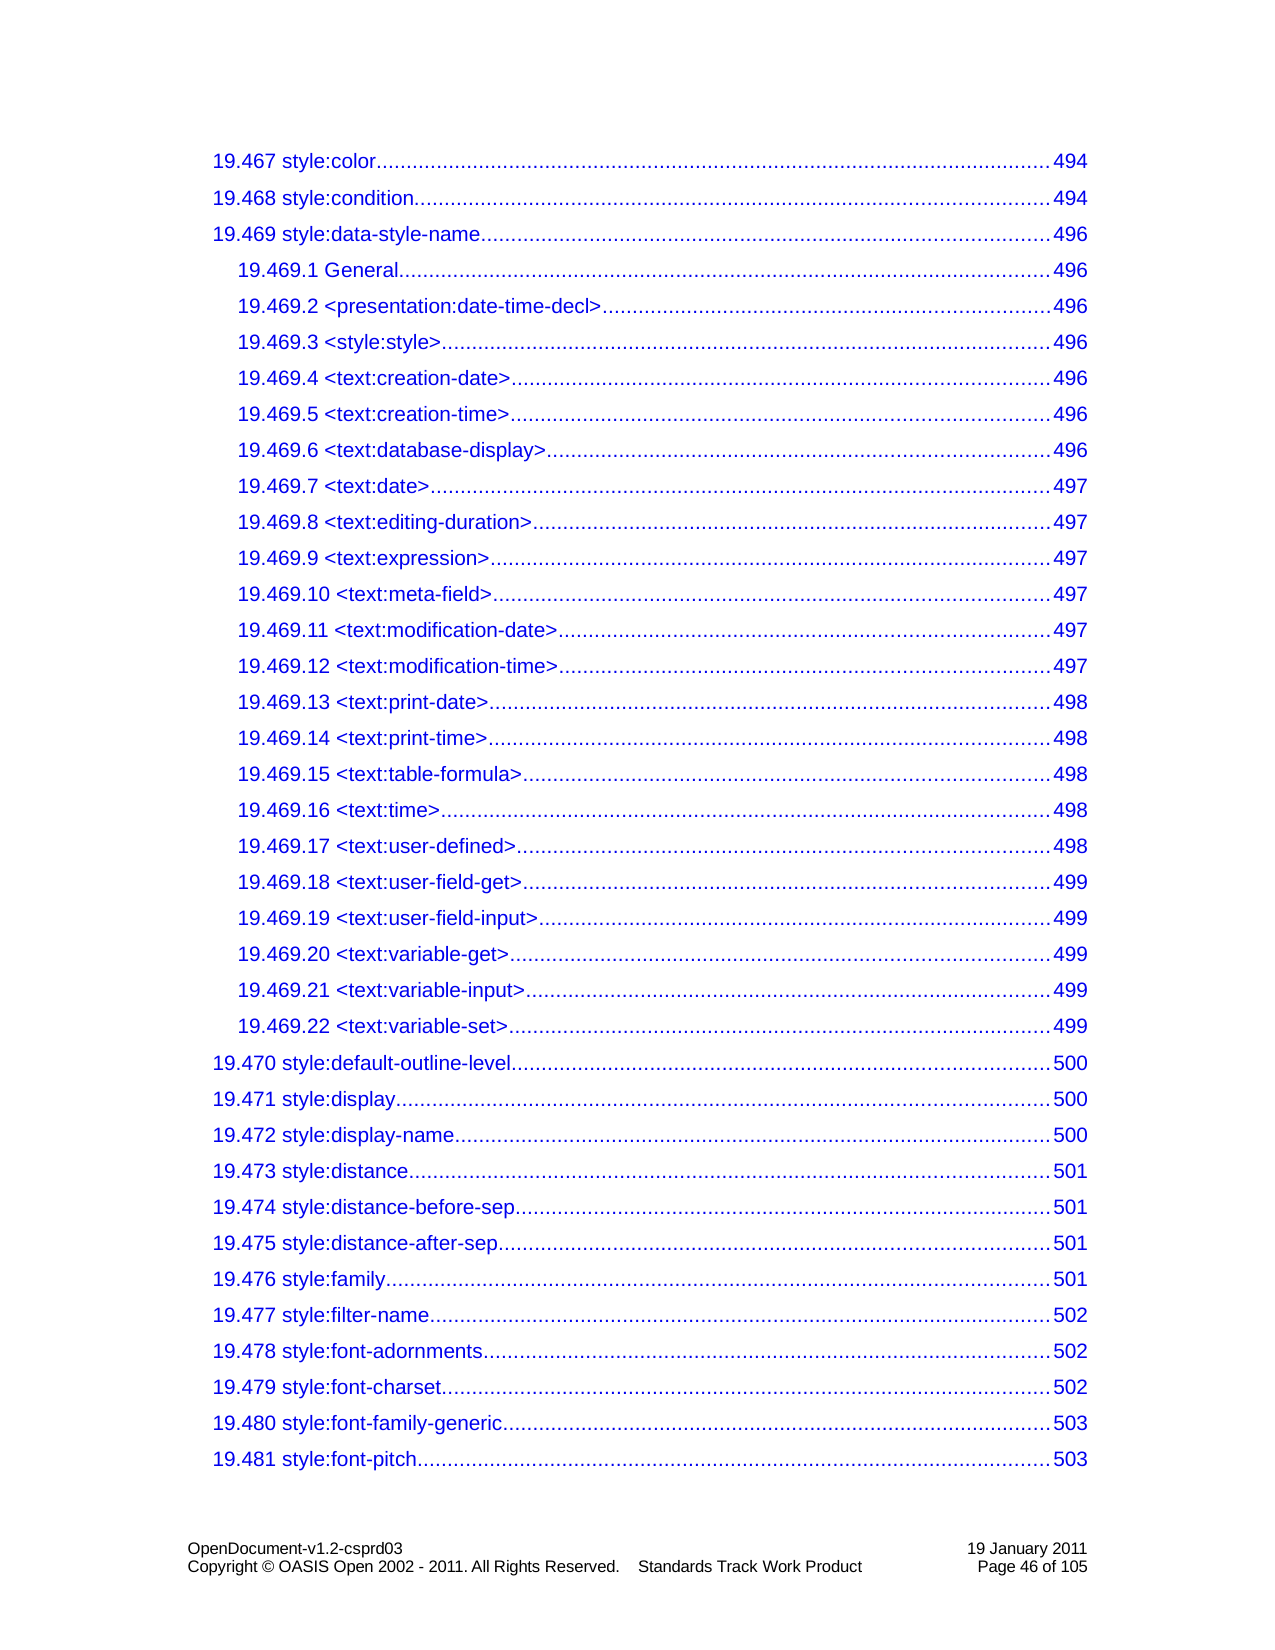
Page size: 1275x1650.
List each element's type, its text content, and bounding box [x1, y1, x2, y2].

text 19.469.1 General 496 [237, 258, 1088, 282]
text 19.469.19 <text:user-field-input> 499 [237, 907, 1088, 930]
text 19.481 style:font-pitch 503 [212, 1447, 1088, 1471]
text 19.467 style:color 494 [212, 150, 1088, 173]
text 19.473 style:distance 501 [212, 1159, 1088, 1183]
text 19.469.15 <text:table-formula> 498 [237, 763, 1088, 786]
text 19.468 style:condition 494 [212, 186, 1088, 209]
text 19.469.16 <text:time> 498 [237, 799, 1088, 822]
text 19.475 style:distance-after-sep 501 [212, 1231, 1088, 1255]
text 19.469.9 <text:expression> 497 [237, 546, 1088, 570]
text 19.469.8 <text:editing-duration> 497 [237, 510, 1088, 534]
text 19.469.6 <text:database-display> 496 [237, 438, 1088, 462]
text 19.469.14 <text:print-time> 498 [237, 727, 1088, 750]
text 19.469.22 <text:variable-set> 499 [237, 1015, 1088, 1038]
text 19.480 style:font-family-generic 503 [212, 1411, 1088, 1435]
text 19.478 style:font-adornments 502 [212, 1339, 1088, 1363]
text 19.469.12 <text:modification-time> 497 [237, 654, 1088, 678]
text 19.469.17 <text:user-defined> 498 [237, 835, 1088, 858]
text 19.469.2 <presentation:date-time-decl> 496 [237, 294, 1088, 318]
text 19.469 style:data-style-name 496 [212, 222, 1088, 246]
text 19.469.4 <text:creation-date> 496 [237, 366, 1088, 390]
text 19.469.13 <text:print-date> 498 [237, 691, 1088, 714]
text 19.469.21 <text:variable-input> 499 [237, 979, 1088, 1002]
text 19.471 style:display 500 [212, 1087, 1088, 1111]
text 19.479 style:font-charset 502 [212, 1375, 1088, 1399]
text 19.474 style:distance-before-sep 501 [212, 1195, 1088, 1219]
text 19.469.7 <text:date> 497 [237, 474, 1088, 498]
text 19.469.18 <text:user-field-get> 499 [237, 871, 1088, 894]
text 19.469.20 <text:variable-get> 499 [237, 943, 1088, 966]
text 19.470 style:default-outline-level 500 [212, 1051, 1088, 1074]
text 19.472 style:display-name 500 [212, 1123, 1088, 1147]
text 19.469.3 <style:style> 496 [237, 330, 1088, 354]
text 19.477 style:filter-name 502 [212, 1303, 1088, 1327]
text 19.469.11 <text:modification-date> 497 [237, 618, 1088, 642]
text 19.469.5 <text:creation-time> 496 [237, 402, 1088, 426]
text 19.476 style:family 501 [212, 1267, 1088, 1291]
text 19.469.10 <text:meta-field> 497 [237, 582, 1088, 606]
